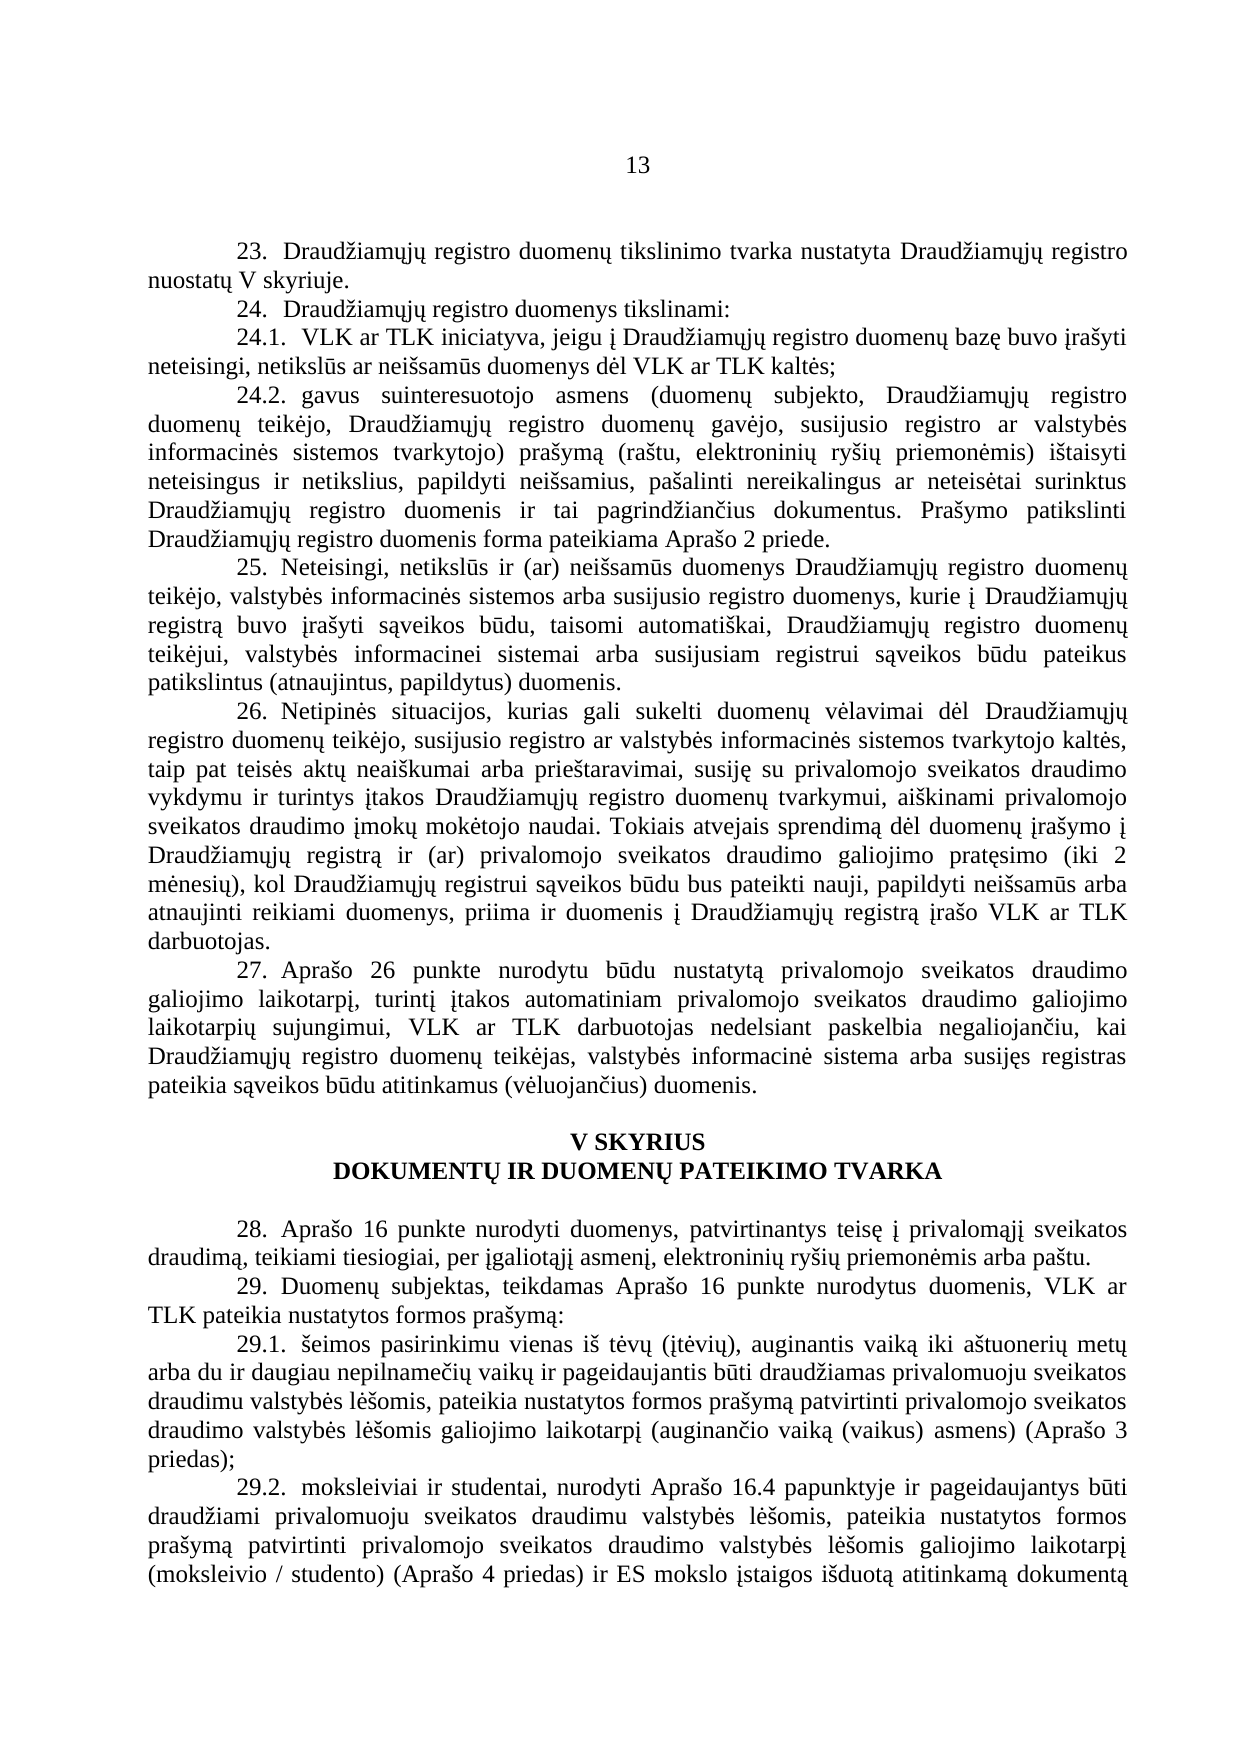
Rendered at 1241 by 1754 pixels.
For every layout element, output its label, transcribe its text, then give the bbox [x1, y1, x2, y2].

text DOKUMENTŲ IR DUOMENŲ PATEIKIMO TVARKA [148, 1156, 1128, 1185]
text 24.1. VLK ar TLK iniciatyva, jeigu į Draudžiamųjų registro duomenų bazę buvo įrašyti neteisingi, netikslūs ar neišsamūs duomenys dėl VLK ar TLK kaltės; [148, 322, 1128, 380]
text 24. Draudžiamųjų registro duomenys tikslinami: [148, 294, 1128, 322]
text V SKYRIUS [148, 1127, 1128, 1156]
text 23. Draudžiamųjų registro duomenų tikslinimo tvarka nustatyta Draudžiamųjų registro nuostatų V skyriuje. [148, 236, 1128, 294]
text 29.2. moksleiviai ir studentai, nurodyti Aprašo 16.4 papunktyje ir pageidaujantys būti draudžiami privalomuoju sveikatos draudimu valstybės lėšomis, pateikia nustatytos formos prašymą patvirtinti privalomojo sveikatos draudimo valstybės lėšomis galiojimo laikotarpį (moksleivio / studento) (Aprašo 4 priedas) ir ES mokslo įstaigos išduotą atitinkamą dokumentą [148, 1472, 1128, 1587]
text 27. Aprašo 26 punkte nurodytu būdu nustatytą privalomojo sveikatos draudimo galiojimo laikotarpį, turintį įtakos automatiniam privalomojo sveikatos draudimo galiojimo laikotarpių sujungimui, VLK ar TLK darbuotojas nedelsiant paskelbia negaliojančiu, kai Draudžiamųjų registro duomenų teikėjas, valstybės informacinė sistema arba susijęs registras pateikia sąveikos būdu atitinkamus (vėluojančius) duomenis. [148, 955, 1128, 1099]
text 28. Aprašo 16 punkte nurodyti duomenys, patvirtinantys teisę į privalomąjį sveikatos draudimą, teikiami tiesiogiai, per įgaliotąjį asmenį, elektroninių ryšių priemonėmis arba paštu. [148, 1214, 1128, 1271]
text 29. Duomenų subjektas, teikdamas Aprašo 16 punkte nurodytus duomenis, VLK ar TLK pateikia nustatytos formos prašymą: [148, 1271, 1128, 1329]
text 25. Neteisingi, netikslūs ir (ar) neišsamūs duomenys Draudžiamųjų registro duomenų teikėjo, valstybės informacinės sistemos arba susijusio registro duomenys, kurie į Draudžiamųjų registrą buvo įrašyti sąveikos būdu, taisomi automatiškai, Draudžiamųjų registro duomenų teikėjui, valstybės informacinei sistemai arba susijusiam registrui sąveikos būdu pateikus patikslintus (atnaujintus, papildytus) duomenis. [148, 552, 1128, 696]
text 29.1. šeimos pasirinkimu vienas iš tėvų (įtėvių), auginantis vaiką iki aštuonerių metų arba du ir daugiau nepilnamečių vaikų ir pageidaujantis būti draudžiamas privalomuoju sveikatos draudimu valstybės lėšomis, pateikia nustatytos formos prašymą patvirtinti privalomojo sveikatos draudimo valstybės lėšomis galiojimo laikotarpį (auginančio vaiką (vaikus) asmens) (Aprašo 3 priedas); [148, 1329, 1128, 1472]
text 26. Netipinės situacijos, kurias gali sukelti duomenų vėlavimai dėl Draudžiamųjų registro duomenų teikėjo, susijusio registro ar valstybės informacinės sistemos tvarkytojo kaltės, taip pat teisės aktų neaiškumai arba prieštaravimai, susiję su privalomojo sveikatos draudimo vykdymu ir turintys įtakos Draudžiamųjų registro duomenų tvarkymui, aiškinami privalomojo sveikatos draudimo įmokų mokėtojo naudai. Tokiais atvejais sprendimą dėl duomenų įrašymo į Draudžiamųjų registrą ir (ar) privalomojo sveikatos draudimo galiojimo pratęsimo (iki 2 mėnesių), kol Draudžiamųjų registrui sąveikos būdu bus pateikti nauji, papildyti neišsamūs arba atnaujinti reikiami duomenys, priima ir duomenis į Draudžiamųjų registrą įrašo VLK ar TLK darbuotojas. [148, 696, 1128, 955]
text 24.2. gavus suinteresuotojo asmens (duomenų subjekto, Draudžiamųjų registro duomenų teikėjo, Draudžiamųjų registro duomenų gavėjo, susijusio registro ar valstybės informacinės sistemos tvarkytojo) prašymą (raštu, elektroninių ryšių priemonėmis) ištaisyti neteisingus ir netikslius, papildyti neišsamius, pašalinti nereikalingus ar neteisėtai surinktus Draudžiamųjų registro duomenis ir tai pagrindžiančius dokumentus. Prašymo patikslinti Draudžiamųjų registro duomenis forma pateikiama Aprašo 2 priede. [148, 380, 1128, 552]
